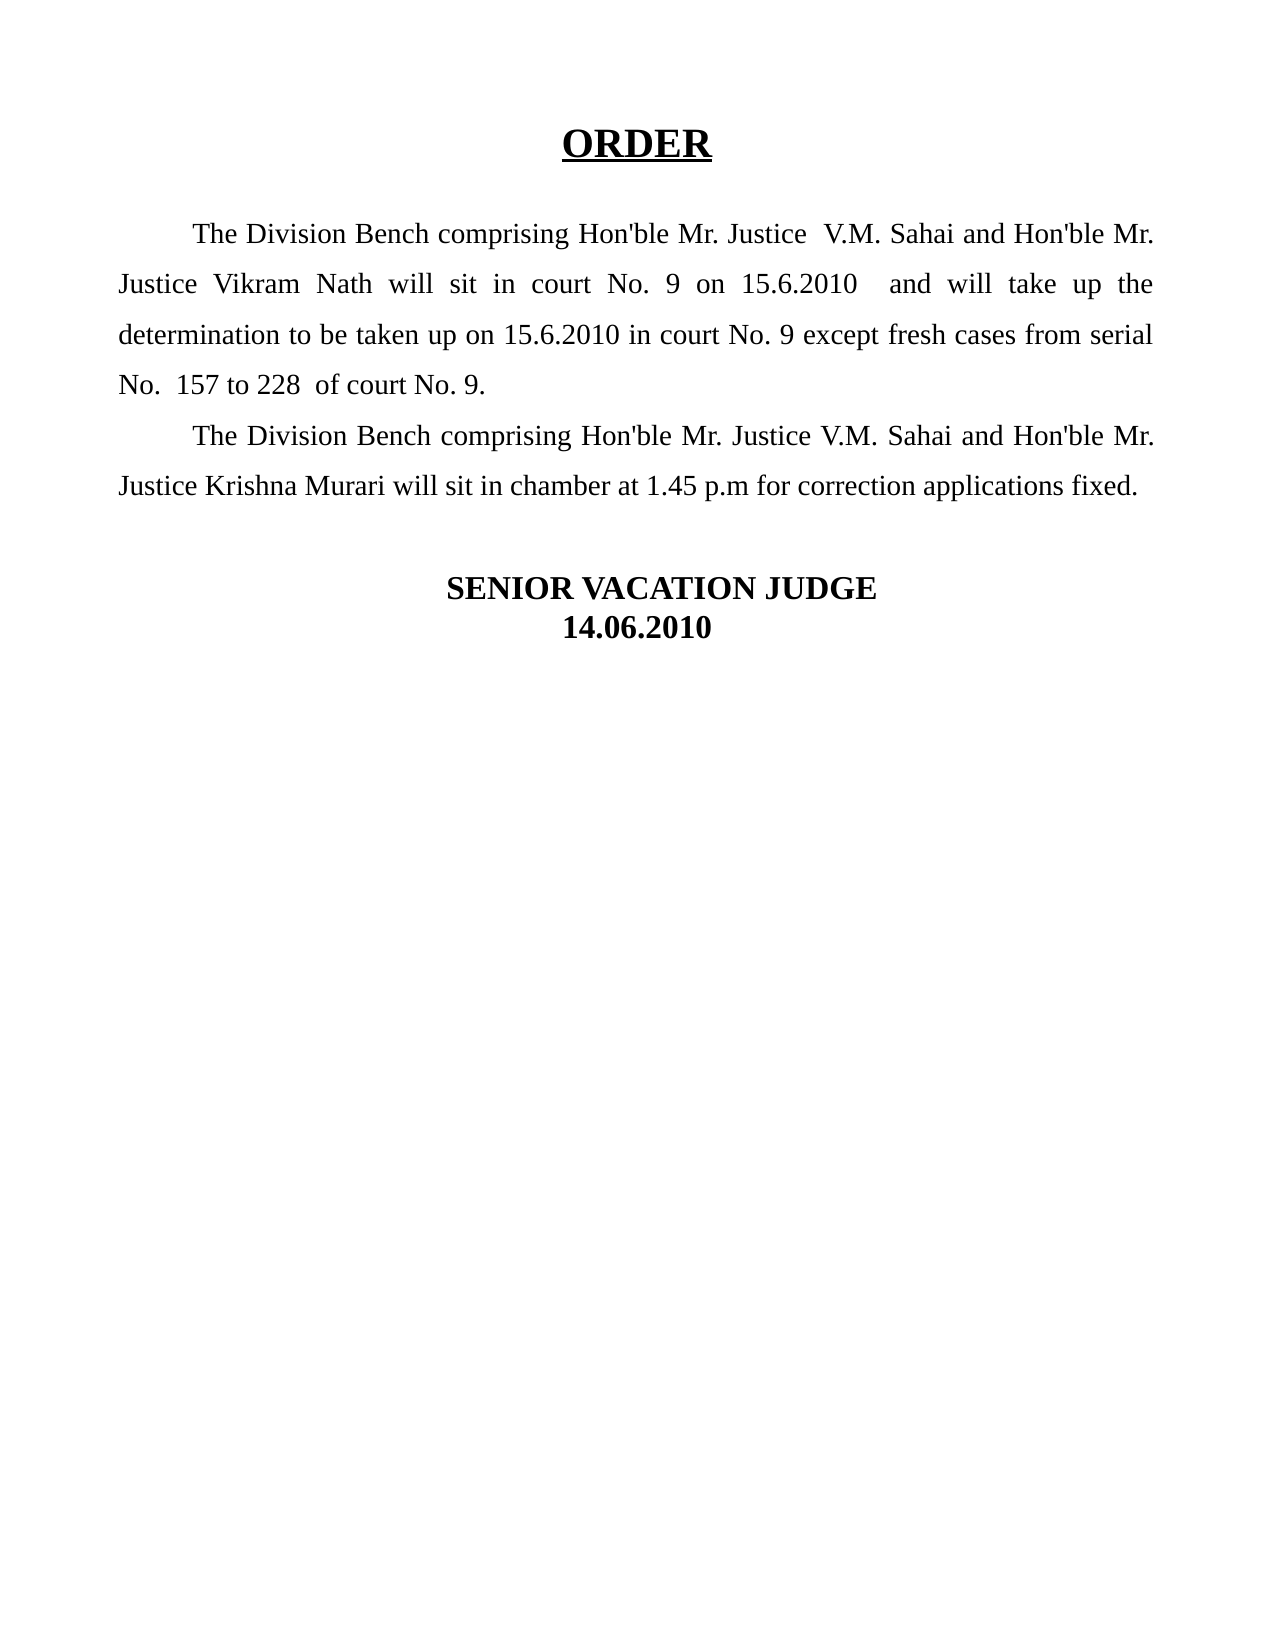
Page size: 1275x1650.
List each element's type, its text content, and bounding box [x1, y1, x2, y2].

text The Division Bench comprising Hon'ble Mr. Justice V.M. Sahai and Hon'ble Mr. Justice Vikram Nath will sit in court No. 9 on 15.6.2010 and will take up the determination to be taken up on 15.6.2010 in court No. 9 except fresh cases from serial No. 157 to 228 of court No. 9. [118, 216, 1155, 401]
text SENIOR VACATION JUDGE [118, 568, 1155, 607]
text ORDER [118, 118, 1155, 166]
text The Division Bench comprising Hon'ble Mr. Justice V.M. Sahai and Hon'ble Mr. Justice Krishna Murari will sit in chamber at 1.45 p.m for correction applications fixed. [118, 418, 1155, 501]
text 14.06.2010 [118, 607, 1155, 645]
